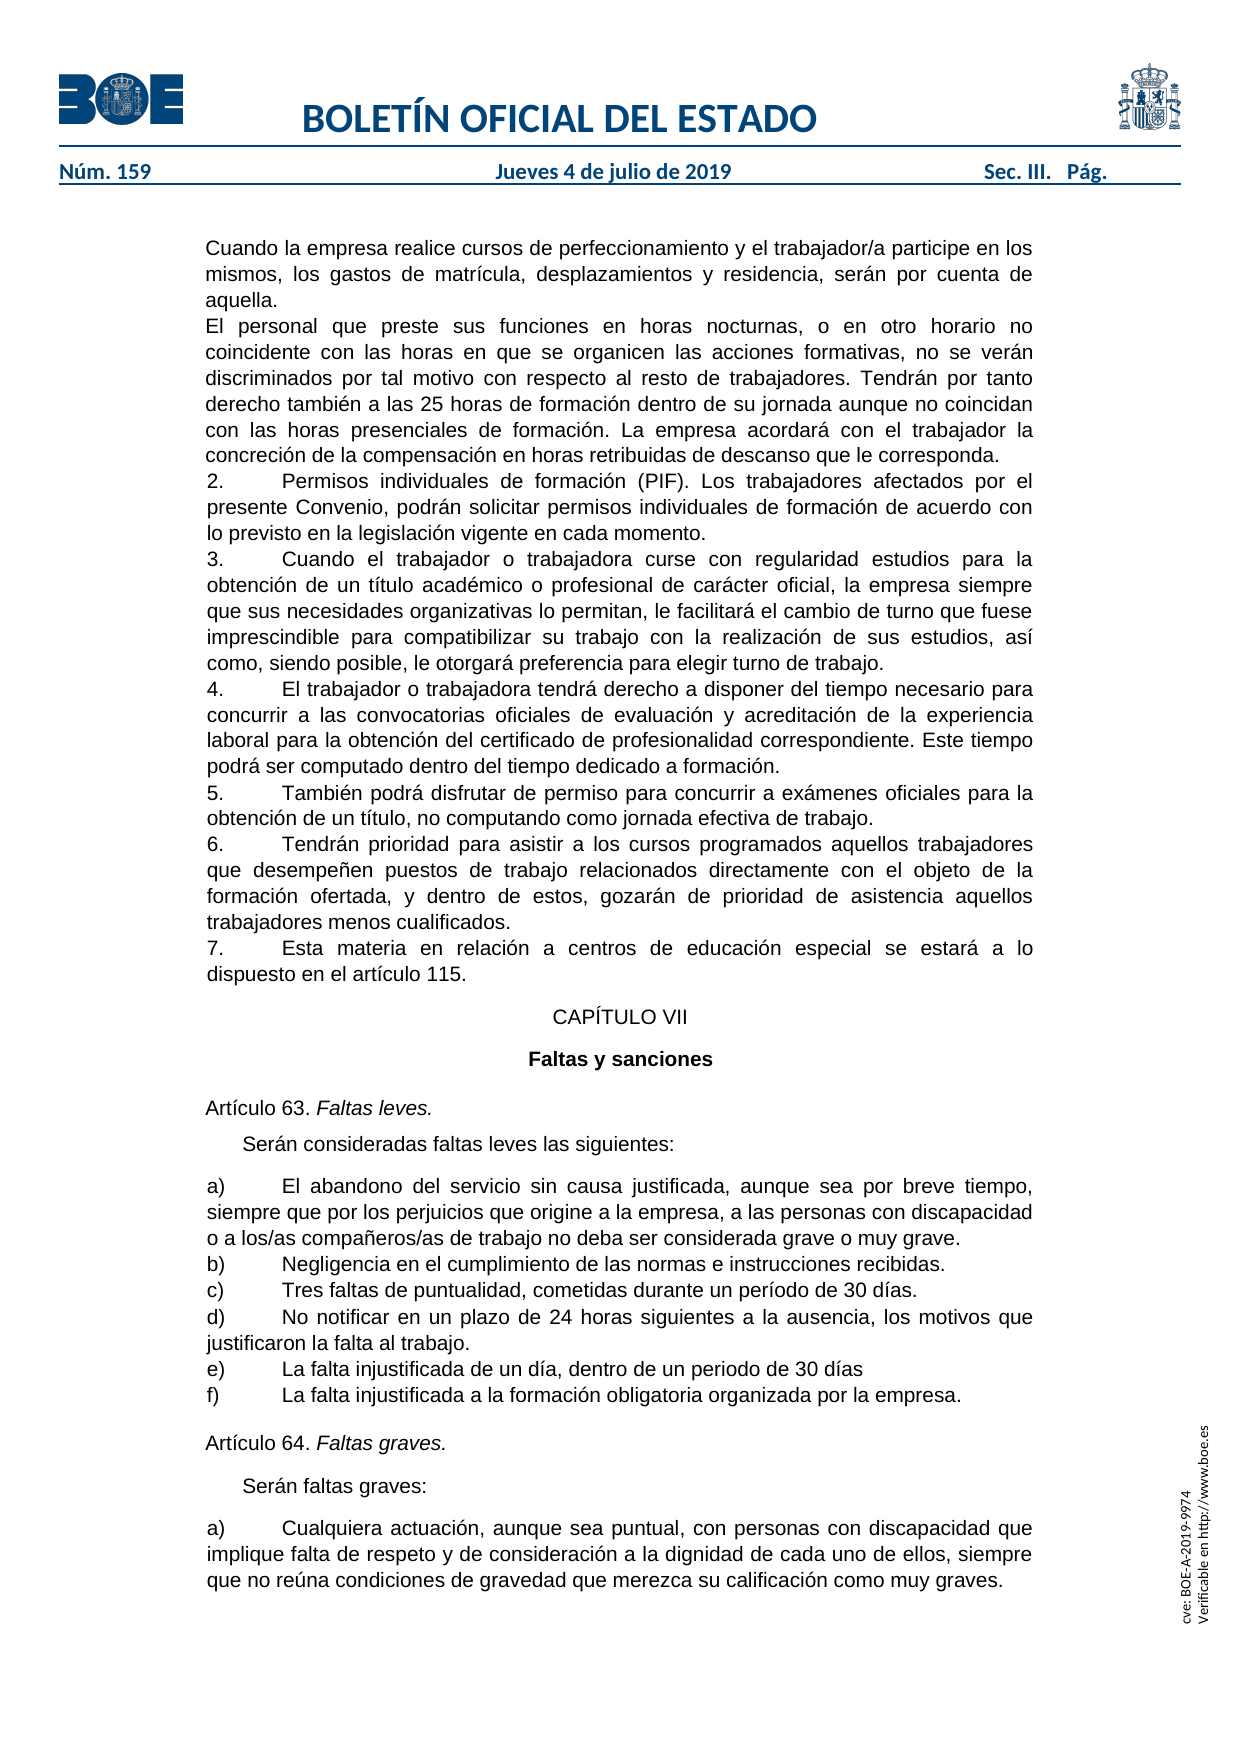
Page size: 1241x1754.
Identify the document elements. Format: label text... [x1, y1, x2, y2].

text CAPÍTULO VII Faltas y sanciones [522, 1004, 718, 1071]
list Permisos individuales de formación (PIF). Los trabajadores afectados por el presente Convenio, podrán solicitar permisos individuales de formación de acuerdo con lo previsto en la legislación vigente en cada momento. [207, 469, 1034, 545]
list Cualquiera actuación, aunque sea puntual, con personas con discapacidad que implique falta de respeto y de consideración a la dignidad de cada uno de ellos, siempre que no reúna condiciones de gravedad que merezca su calificación como muy graves. [207, 1516, 1034, 1592]
text Cuando la empresa realice cursos de perfeccionamiento y el trabajador/a participe en los mismos, los gastos de matrícula, desplazamientos y residencia, serán por cuenta de aquella. [205, 236, 1034, 312]
text Artículo 64. Faltas graves. [205, 1431, 1034, 1455]
list Tres faltas de puntualidad, cometidas durante un período de 30 días. [207, 1278, 1034, 1302]
picture [1118, 63, 1181, 130]
list También podrá disfrutar de permiso para concurrir a exámenes oficiales para la obtención de un título, no computando como jornada efectiva de trabajo. [207, 780, 1034, 830]
text Artículo 63. Faltas leves. [205, 1095, 1034, 1119]
list El trabajador o trabajadora tendrá derecho a disponer del tiempo necesario para concurrir a las convocatorias oficiales de evaluación y acreditación de la experiencia laboral para la obtención del certificado de profesionalidad correspondiente. Este tiempo podrá ser computado dentro del tiempo dedicado a formación. [207, 677, 1034, 778]
list La falta injustificada de un día, dentro de un periodo de 30 días [207, 1356, 1034, 1380]
list Tendrán prioridad para asistir a los cursos programados aquellos trabajadores que desempeñen puestos de trabajo relacionados directamente con el objeto de la formación ofertada, y dentro de estos, gozarán de prioridad de asistencia aquellos trabajadores menos cualificados. [207, 832, 1034, 934]
text Serán consideradas faltas leves las siguientes: [242, 1132, 1034, 1156]
picture [59, 73, 183, 125]
text El personal que preste sus funciones en horas nocturnas, o en otro horario no coincidente con las horas en que se organicen las acciones formativas, no se verán discriminados por tal motivo con respecto al resto de trabajadores. Tendrán por tanto derecho también a las 25 horas de formación dentro de su jornada aunque no coincidan con las horas presenciales de formación. La empresa acordará con el trabajador la concreción de la compensación en horas retribuidas de descanso que le corresponda. [205, 314, 1034, 467]
list Negligencia en el cumplimiento de las normas e instrucciones recibidas. [207, 1252, 1034, 1276]
list La falta injustificada a la formación obligatoria organizada por la empresa. [207, 1383, 1034, 1407]
list Esta materia en relación a centros de educación especial se estará a lo dispuesto en el artículo 115. [207, 936, 1034, 986]
text Serán faltas graves: [242, 1474, 1034, 1498]
list No notificar en un plazo de 24 horas siguientes a la ausencia, los motivos que justificaron la falta al trabajo. [207, 1304, 1034, 1354]
list Cuando el trabajador o trabajadora curse con regularidad estudios para la obtención de un título académico o profesional de carácter oficial, la empresa siempre que sus necesidades organizativas lo permitan, le facilitará el cambio de turno que fuese imprescindible para compatibilizar su trabajo con la realización de sus estudios, así como, siendo posible, le otorgará preferencia para elegir turno de trabajo. [207, 547, 1034, 674]
list El abandono del servicio sin causa justificada, aunque sea por breve tiempo, siempre que por los perjuicios que origine a la empresa, a las personas con discapacidad o a los/as compañeros/as de trabajo no deba ser considerada grave o muy grave. [207, 1174, 1034, 1250]
